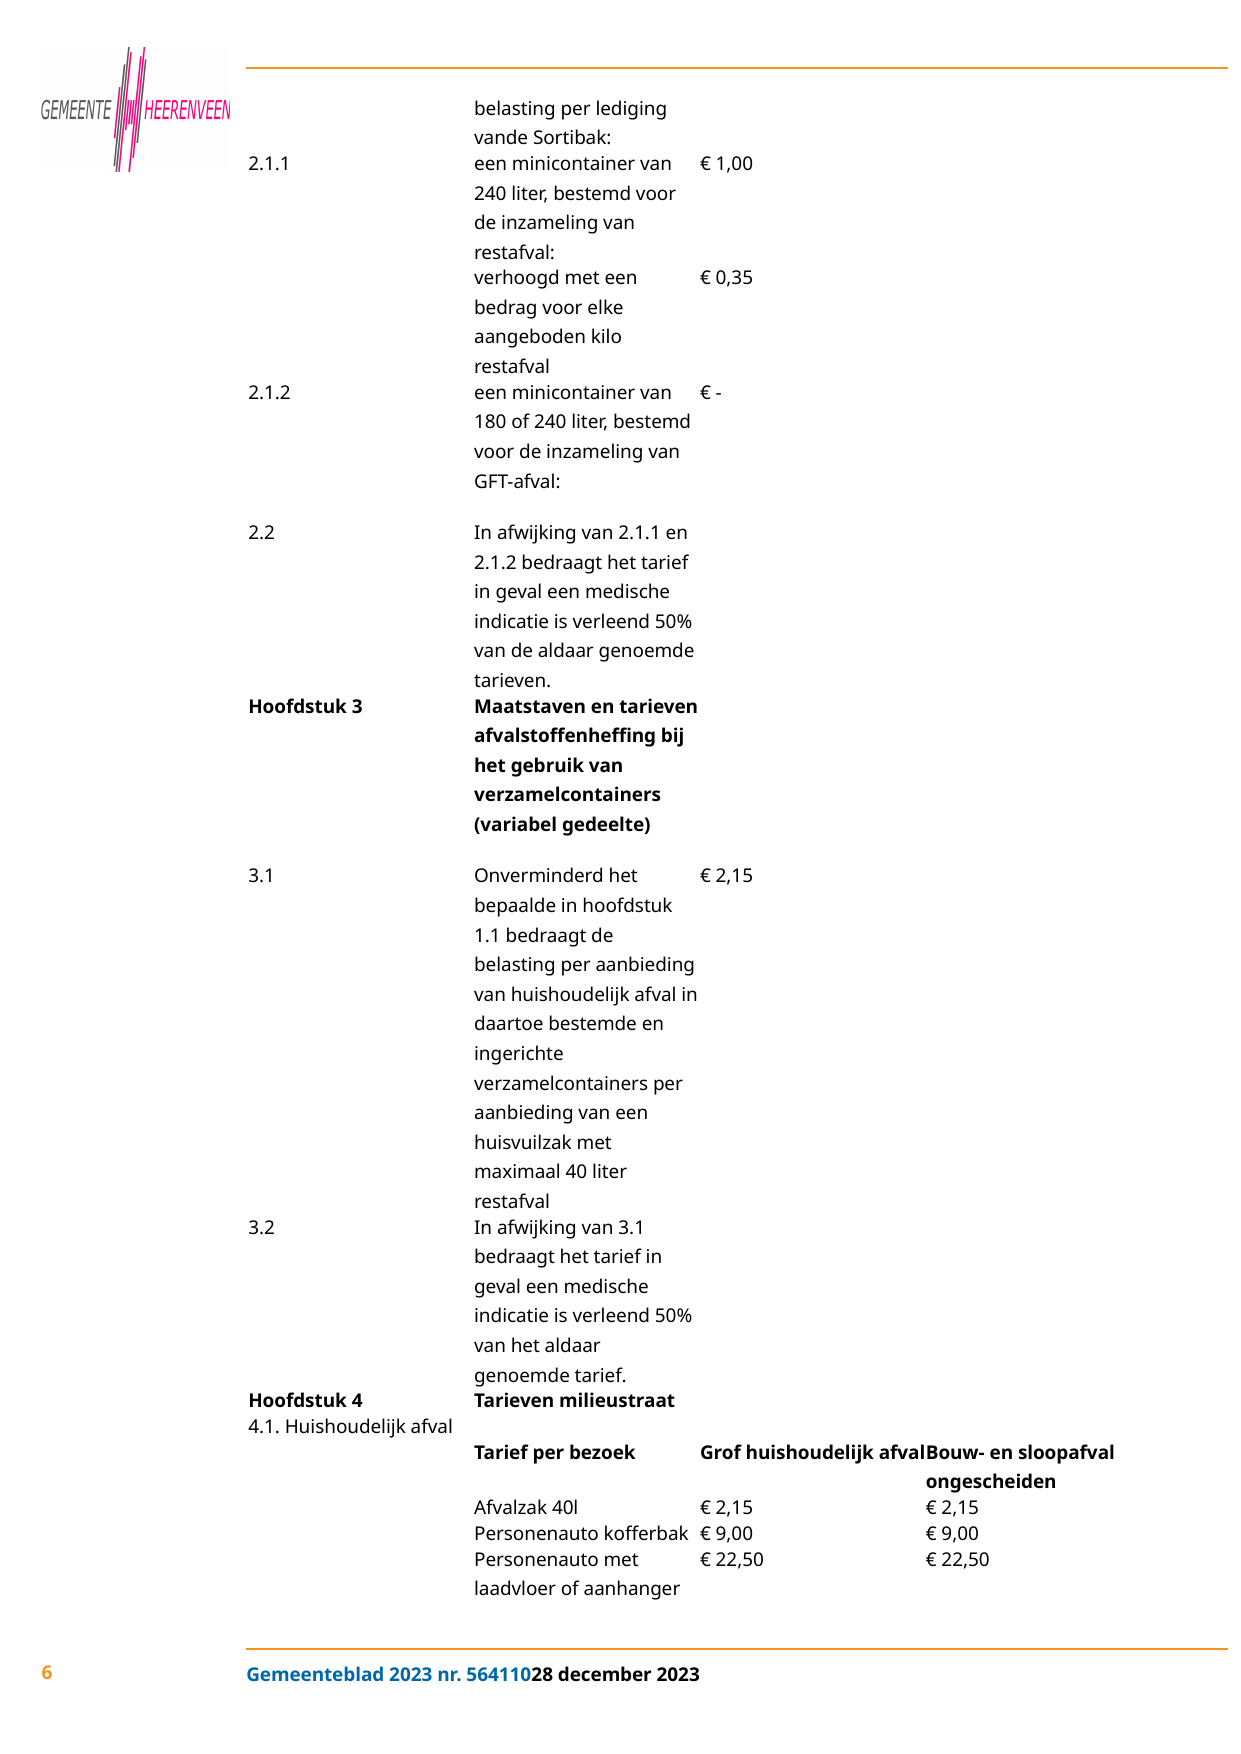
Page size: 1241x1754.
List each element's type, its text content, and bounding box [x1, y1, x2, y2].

table_cell 3.1 [248, 863, 474, 1214]
table_cell € 2,15 [926, 1494, 1152, 1520]
table_cell [474, 837, 700, 863]
table_cell Personenauto kofferbak [474, 1520, 700, 1546]
table_cell Hoofdstuk 3 [248, 693, 474, 863]
table_cell In afwijking van 3.1 bedraagt het tarief in geval een medische indicatie is verleend 50% van het aldaar genoemde tarief. [474, 1214, 700, 1387]
table_cell [700, 1214, 1152, 1439]
table_cell [700, 95, 1152, 150]
table_cell Hoofdstuk 4 [248, 1388, 474, 1413]
table_cell 2.1.1 [248, 150, 474, 379]
table_cell Afvalzak 40l [474, 1494, 700, 1520]
table_cell Onverminderd het bepaalde in hoofdstuk 1.1 bedraagt de belasting per aanbieding van huishoudelijk afval in daartoe bestemde en ingerichte verzamelcontainers per aanbieding van een huisvuilzak met maximaal 40 liter restafval [474, 863, 700, 1214]
table_cell In afwijking van 2.1.1 en 2.1.2 bedraagt het tarief in geval een medische indicatie is verleend 50% van de aldaar genoemde tarieven. [474, 519, 700, 693]
table_cell 3.2 [248, 1214, 474, 1387]
table_cell Bouw- en sloopafval ongescheiden [926, 1439, 1152, 1494]
table_cell € 0,35 [700, 265, 1152, 379]
table_cell € 22,50 [700, 1546, 926, 1601]
table_cell Grof huishoudelijk afval [700, 1439, 926, 1494]
table_cell [474, 494, 700, 519]
table_cell verhoogd met een bedrag voor elke aangeboden kilo restafval [474, 265, 700, 379]
table_cell [248, 1439, 474, 1601]
table_cell € - [700, 379, 1152, 493]
table_cell € 1,00 [700, 150, 1152, 264]
table_cell € 2,15 [700, 1494, 926, 1520]
table_cell een minicontainer van 240 liter, bestemd voor de inzameling van restafval: [474, 150, 700, 264]
table_cell € 9,00 [926, 1520, 1152, 1546]
table_cell € 22,50 [926, 1546, 1152, 1601]
table_cell 2.1.2 [248, 379, 474, 519]
table_cell € 2,15 [700, 863, 1152, 1214]
table_cell Tarief per bezoek [474, 1439, 700, 1494]
picture [41, 47, 231, 172]
table_cell 4.1. Huishoudelijk afval [248, 1413, 700, 1439]
table_cell belasting per lediging vande Sortibak: [474, 95, 700, 150]
table_cell € 9,00 [700, 1520, 926, 1546]
table_cell Maatstaven en tarieven afvalstoffenheffing bij het gebruik van verzamelcontainers (variabel gedeelte) [474, 693, 700, 837]
table_cell [248, 95, 474, 150]
table_cell [700, 494, 1152, 863]
table_cell 2.2 [248, 519, 474, 693]
table_cell een minicontainer van 180 of 240 liter, bestemd voor de inzameling van GFT-afval: [474, 379, 700, 493]
table_cell Tarieven milieustraat [474, 1388, 700, 1413]
table_cell Personenauto met laadvloer of aanhanger [474, 1546, 700, 1601]
